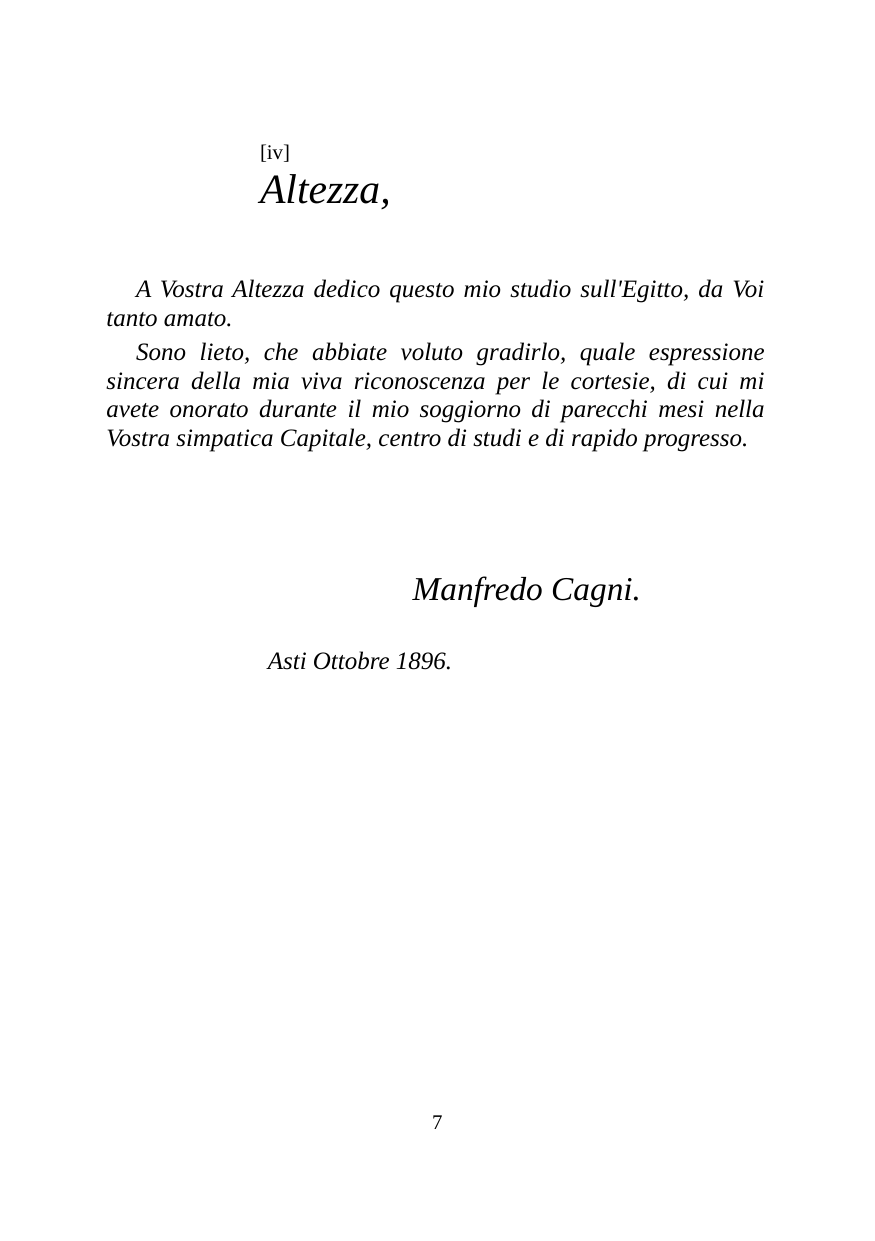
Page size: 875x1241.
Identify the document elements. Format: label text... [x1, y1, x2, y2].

text [iv] [230, 140, 644, 164]
text Manfredo Cagni. [230, 569, 644, 607]
text A Vostra Altezza dedico questo mio studio sull'Egitto, da Voi tanto amato. [106, 274, 768, 332]
text Sono lieto, che abbiate voluto gradirlo, quale espressione sincera della mia viva riconoscenza per le cortesie, di cui mi avete onorato durante il mio soggiorno di parecchi mesi nella Vostra simpatica Capitale, centro di studi e di rapido progresso. [106, 337, 768, 452]
text Altezza, [230, 164, 644, 212]
text Asti Ottobre 1896. [230, 646, 644, 674]
